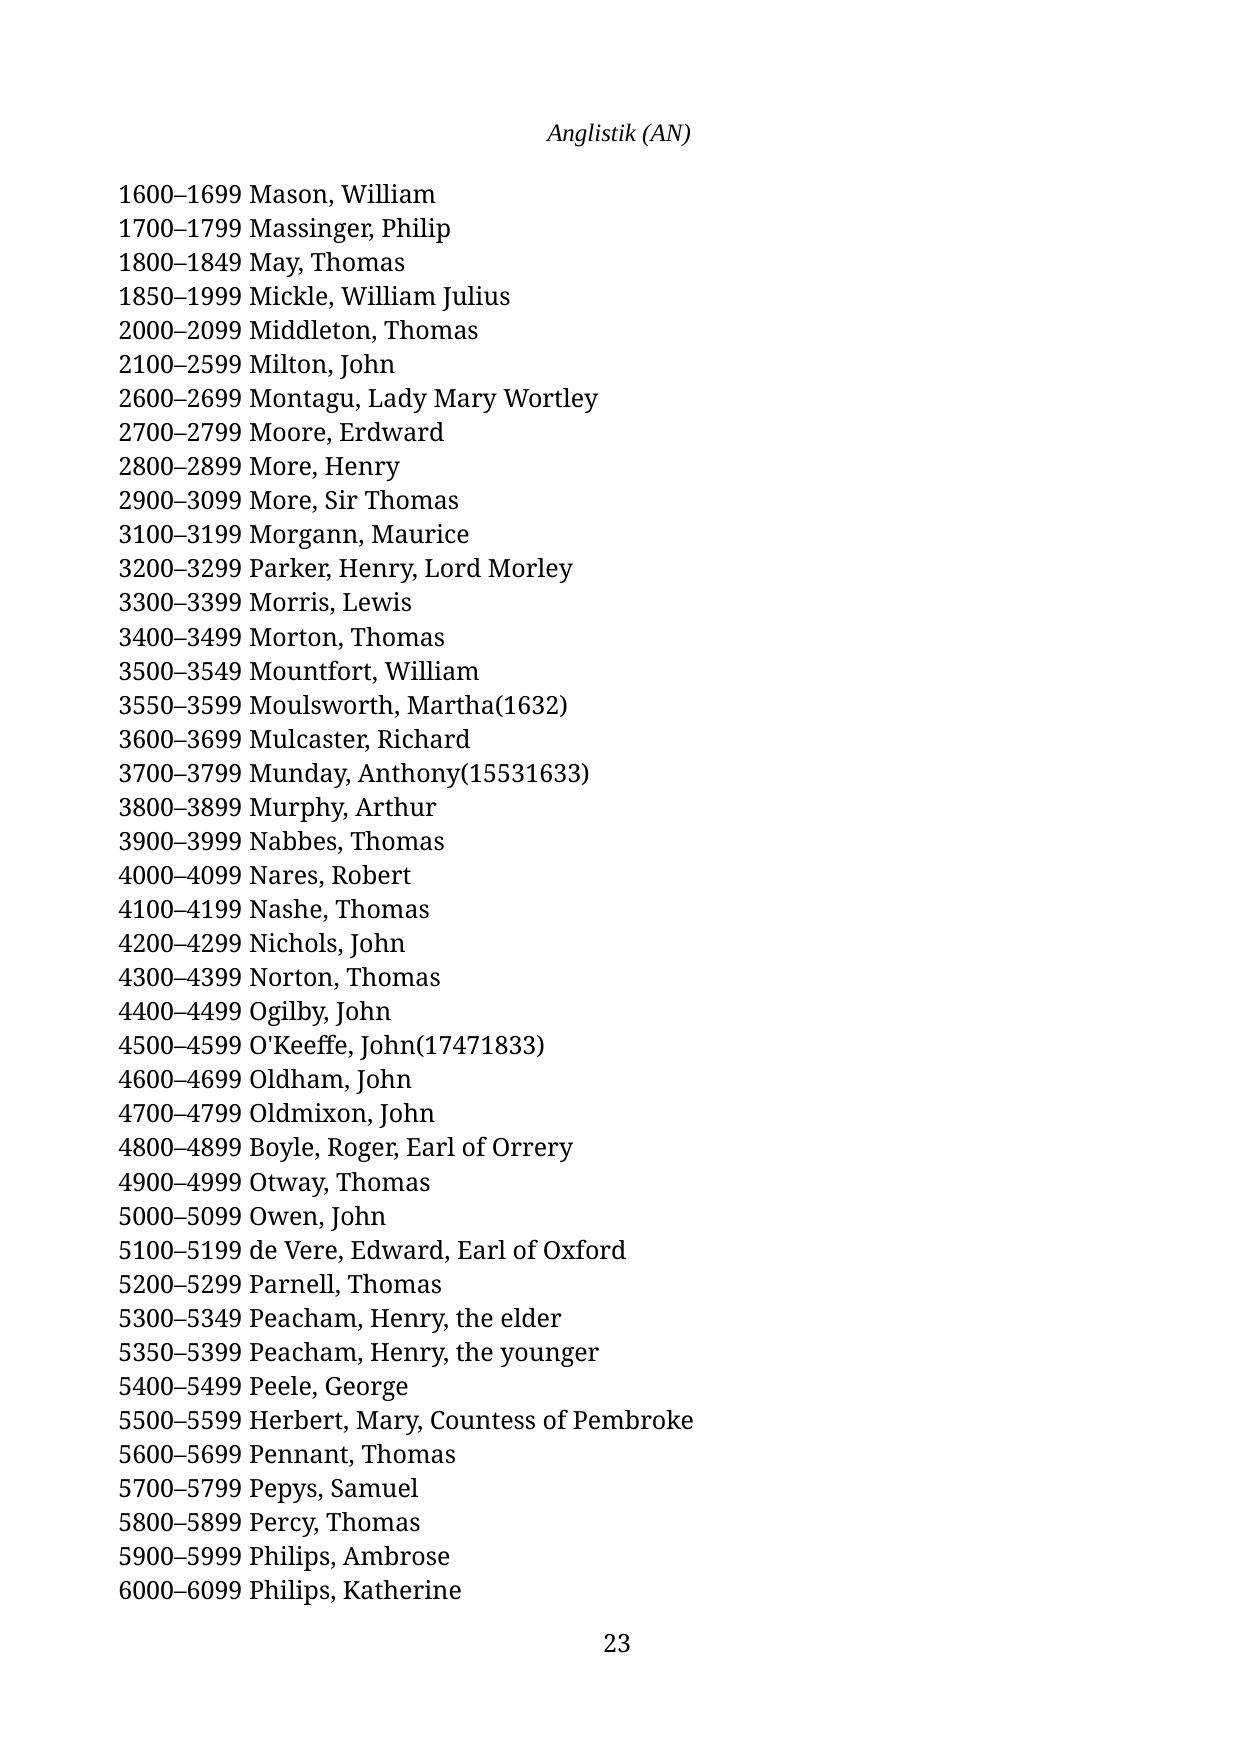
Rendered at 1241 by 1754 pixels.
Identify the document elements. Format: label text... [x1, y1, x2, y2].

text 2700–2799 Moore, Erdward [118, 415, 1122, 449]
text 2000–2099 Middleton, Thomas [118, 313, 1122, 347]
text 1800–1849 May, Thomas [118, 244, 1122, 278]
text 4000–4099 Nares, Robert [118, 858, 1122, 892]
text 3200–3299 Parker, Henry, Lord Morley [118, 551, 1122, 585]
text 3600–3699 Mulcaster, Richard [118, 721, 1122, 755]
text 6000–6099 Philips, Katherine [118, 1573, 1122, 1607]
text 5400–5499 Peele, George [118, 1368, 1122, 1403]
text 4300–4399 Norton, Thomas [118, 960, 1122, 994]
text 1600–1699 Mason, William [118, 176, 1122, 210]
text 4600–4699 Oldham, John [118, 1062, 1122, 1096]
text 3400–3499 Morton, Thomas [118, 619, 1122, 653]
text 5000–5099 Owen, John [118, 1198, 1122, 1232]
text 3700–3799 Munday, Anthony(1553­1633) [118, 755, 1122, 789]
text 4100–4199 Nashe, Thomas [118, 892, 1122, 926]
text 5500–5599 Herbert, Mary, Countess of Pembroke [118, 1403, 1122, 1437]
text 4500–4599 O'Keeffe, John(1747­1833) [118, 1028, 1122, 1062]
text 3100–3199 Morgann, Maurice [118, 517, 1122, 551]
text 5100–5199 de Vere, Edward, Earl of Oxford [118, 1232, 1122, 1266]
text 5350–5399 Peacham, Henry, the younger [118, 1334, 1122, 1368]
text 3900–3999 Nabbes, Thomas [118, 823, 1122, 858]
text 1850–1999 Mickle, William Julius [118, 278, 1122, 313]
text 5600–5699 Pennant, Thomas [118, 1437, 1122, 1471]
text 5800–5899 Percy, Thomas [118, 1505, 1122, 1539]
text 5900–5999 Philips, Ambrose [118, 1539, 1122, 1573]
text 4900–4999 Otway, Thomas [118, 1164, 1122, 1198]
text 4800–4899 Boyle, Roger, Earl of Orrery [118, 1130, 1122, 1164]
text 5200–5299 Parnell, Thomas [118, 1266, 1122, 1300]
text 3550–3599 Moulsworth, Martha(1632) [118, 687, 1122, 721]
text 3800–3899 Murphy, Arthur [118, 789, 1122, 823]
text 4400–4499 Ogilby, John [118, 994, 1122, 1028]
text 3300–3399 Morris, Lewis [118, 585, 1122, 619]
text 4700–4799 Oldmixon, John [118, 1096, 1122, 1130]
text 2100–2599 Milton, John [118, 347, 1122, 381]
text 4200–4299 Nichols, John [118, 926, 1122, 960]
text 1700–1799 Massinger, Philip [118, 210, 1122, 244]
text 2900–3099 More, Sir Thomas [118, 483, 1122, 517]
text 2600–2699 Montagu, Lady Mary Wortley [118, 381, 1122, 415]
text 2800–2899 More, Henry [118, 449, 1122, 483]
text 5300–5349 Peacham, Henry, the elder [118, 1300, 1122, 1334]
text 3500–3549 Mountfort, William [118, 653, 1122, 687]
text 5700–5799 Pepys, Samuel [118, 1471, 1122, 1505]
